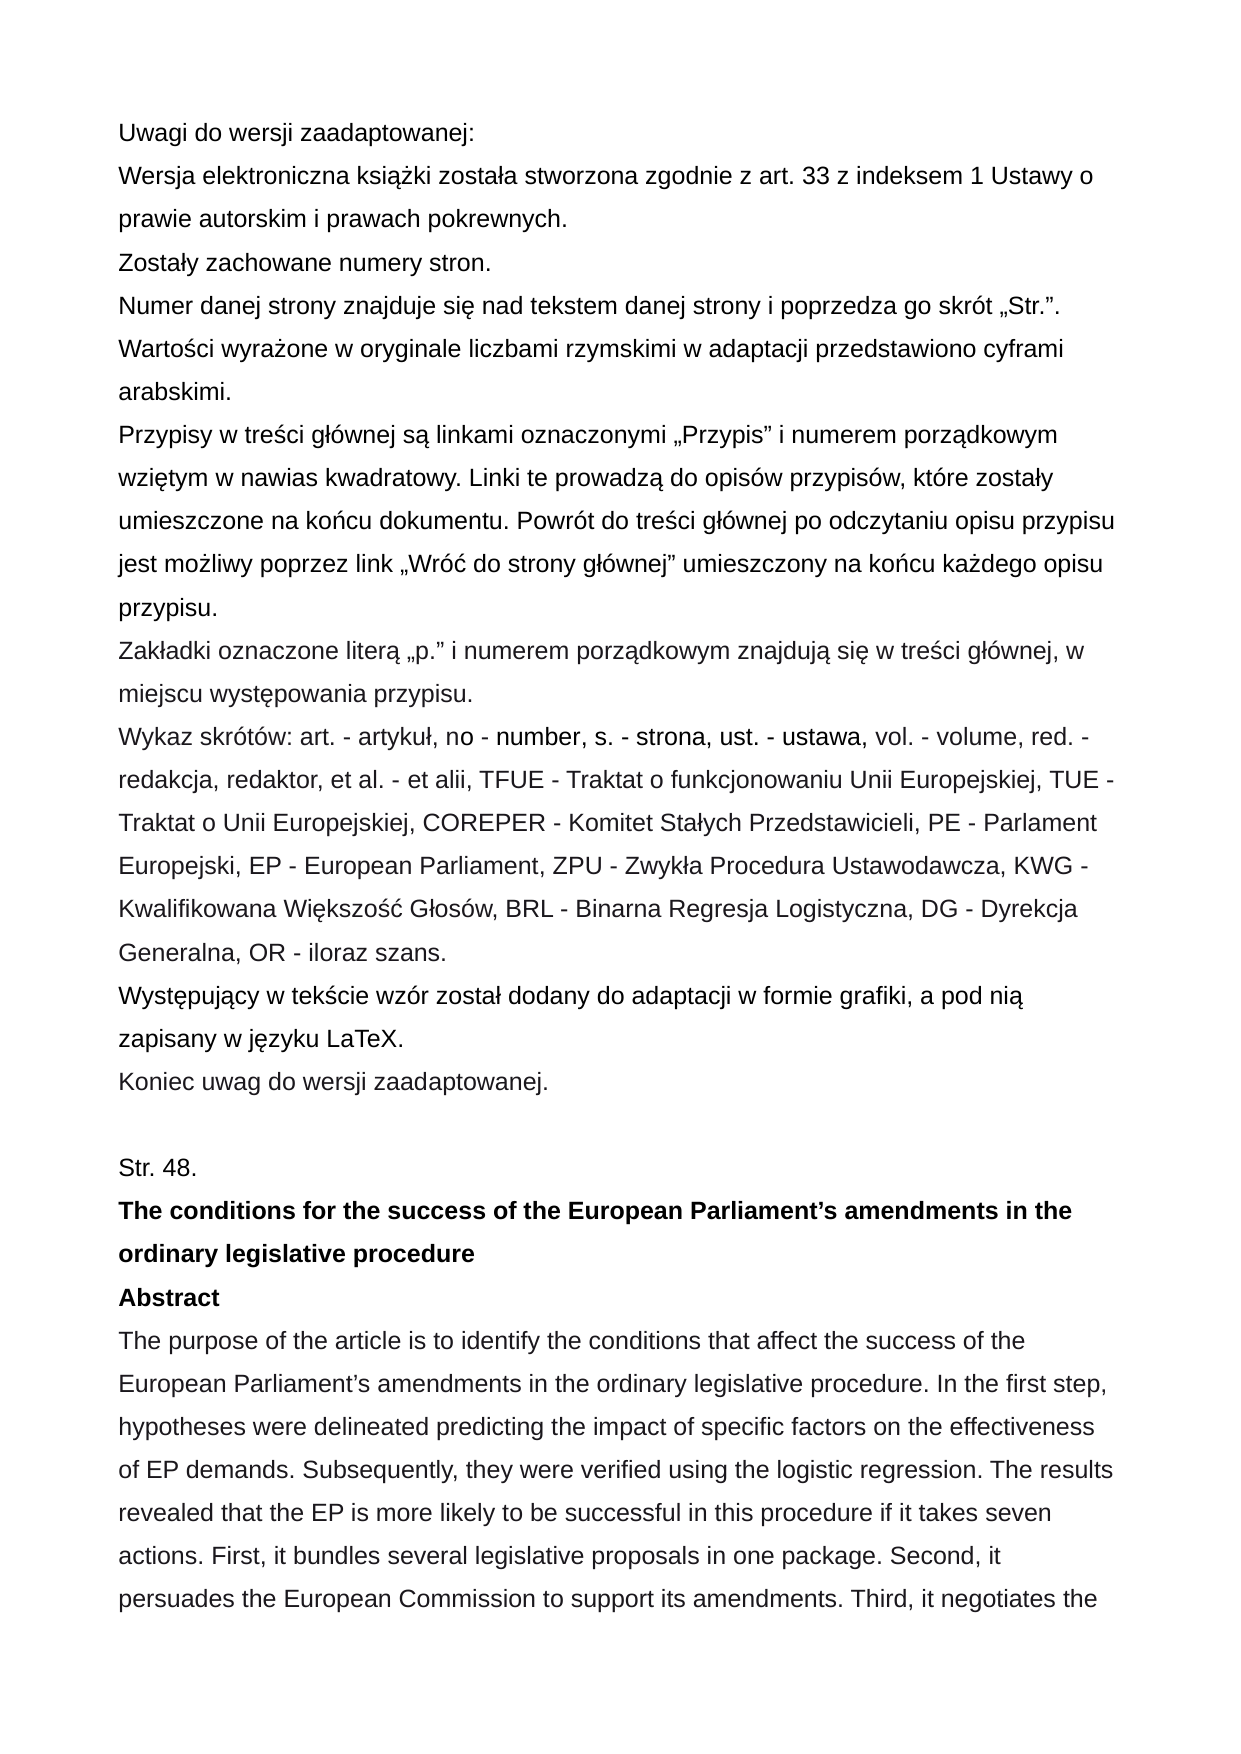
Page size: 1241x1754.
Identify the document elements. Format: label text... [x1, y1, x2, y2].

text Wykaz skrótów: art. - artykuł, no - number, s. - strona, ust. - ustawa, vol. - volume, red. - redakcja, redaktor, et al. - et alii, TFUE - Traktat o funkcjonowaniu Unii Europejskiej, TUE - Traktat o Unii Europejskiej, COREPER - Komitet Stałych Przedstawicieli, PE - Parlament Europejski, EP - European Parliament, ZPU - Zwykła Procedura Ustawodawcza, KWG - Kwalifikowana Większość Głosów, BRL - Binarna Regresja Logistyczna, DG - Dyrekcja Generalna, OR - iloraz szans. [118, 722, 1122, 966]
text Przypisy w treści głównej są linkami oznaczonymi „Przypis” i numerem porządkowym wziętym w nawias kwadratowy. Linki te prowadzą do opisów przypisów, które zostały umieszczone na końcu dokumentu. Powrót do treści głównej po odczytaniu opisu przypisu jest możliwy poprzez link „Wróć do strony głównej” umieszczony na końcu każdego opisu przypisu. [118, 420, 1122, 621]
text Koniec uwag do wersji zaadaptowanej. [118, 1067, 1122, 1096]
text Zostały zachowane numery stron. [118, 247, 1122, 276]
subtitle Abstract [118, 1282, 1122, 1311]
text Numer danej strony znajduje się nad tekstem danej strony i poprzedza go skrót „Str.”. [118, 291, 1122, 319]
text Str. 48. [118, 1153, 1122, 1182]
text Zakładki oznaczone literą „p.” i numerem porządkowym znajdują się w treści głównej, w miejscu występowania przypisu. [118, 636, 1122, 707]
subtitle The conditions for the success of the European Parliament’s amendments in the ordinary legislative procedure [118, 1196, 1122, 1268]
text The purpose of the article is to identify the conditions that affect the success of the European Parliament’s amendments in the ordinary legislative procedure. In the first step, hypotheses were delineated predicting the impact of specific factors on the effectiveness of EP demands. Subsequently, they were verified using the logistic regression. The results revealed that the EP is more likely to be successful in this procedure if it takes seven actions. First, it bundles several legislative proposals in one package. Second, it persuades the European Commission to support its amendments. Third, it negotiates the [118, 1326, 1122, 1613]
text Uwagi do wersji zaadaptowanej: [118, 118, 1122, 147]
text Wersja elektroniczna książki została stworzona zgodnie z art. 33 z indeksem 1 Ustawy o prawie autorskim i prawach pokrewnych. [118, 161, 1122, 233]
text Wartości wyrażone w oryginale liczbami rzymskimi w adaptacji przedstawiono cyframi arabskimi. [118, 334, 1122, 406]
text Występujący w tekście wzór został dodany do adaptacji w formie grafiki, a pod nią zapisany w języku LaTeX. [118, 981, 1122, 1052]
